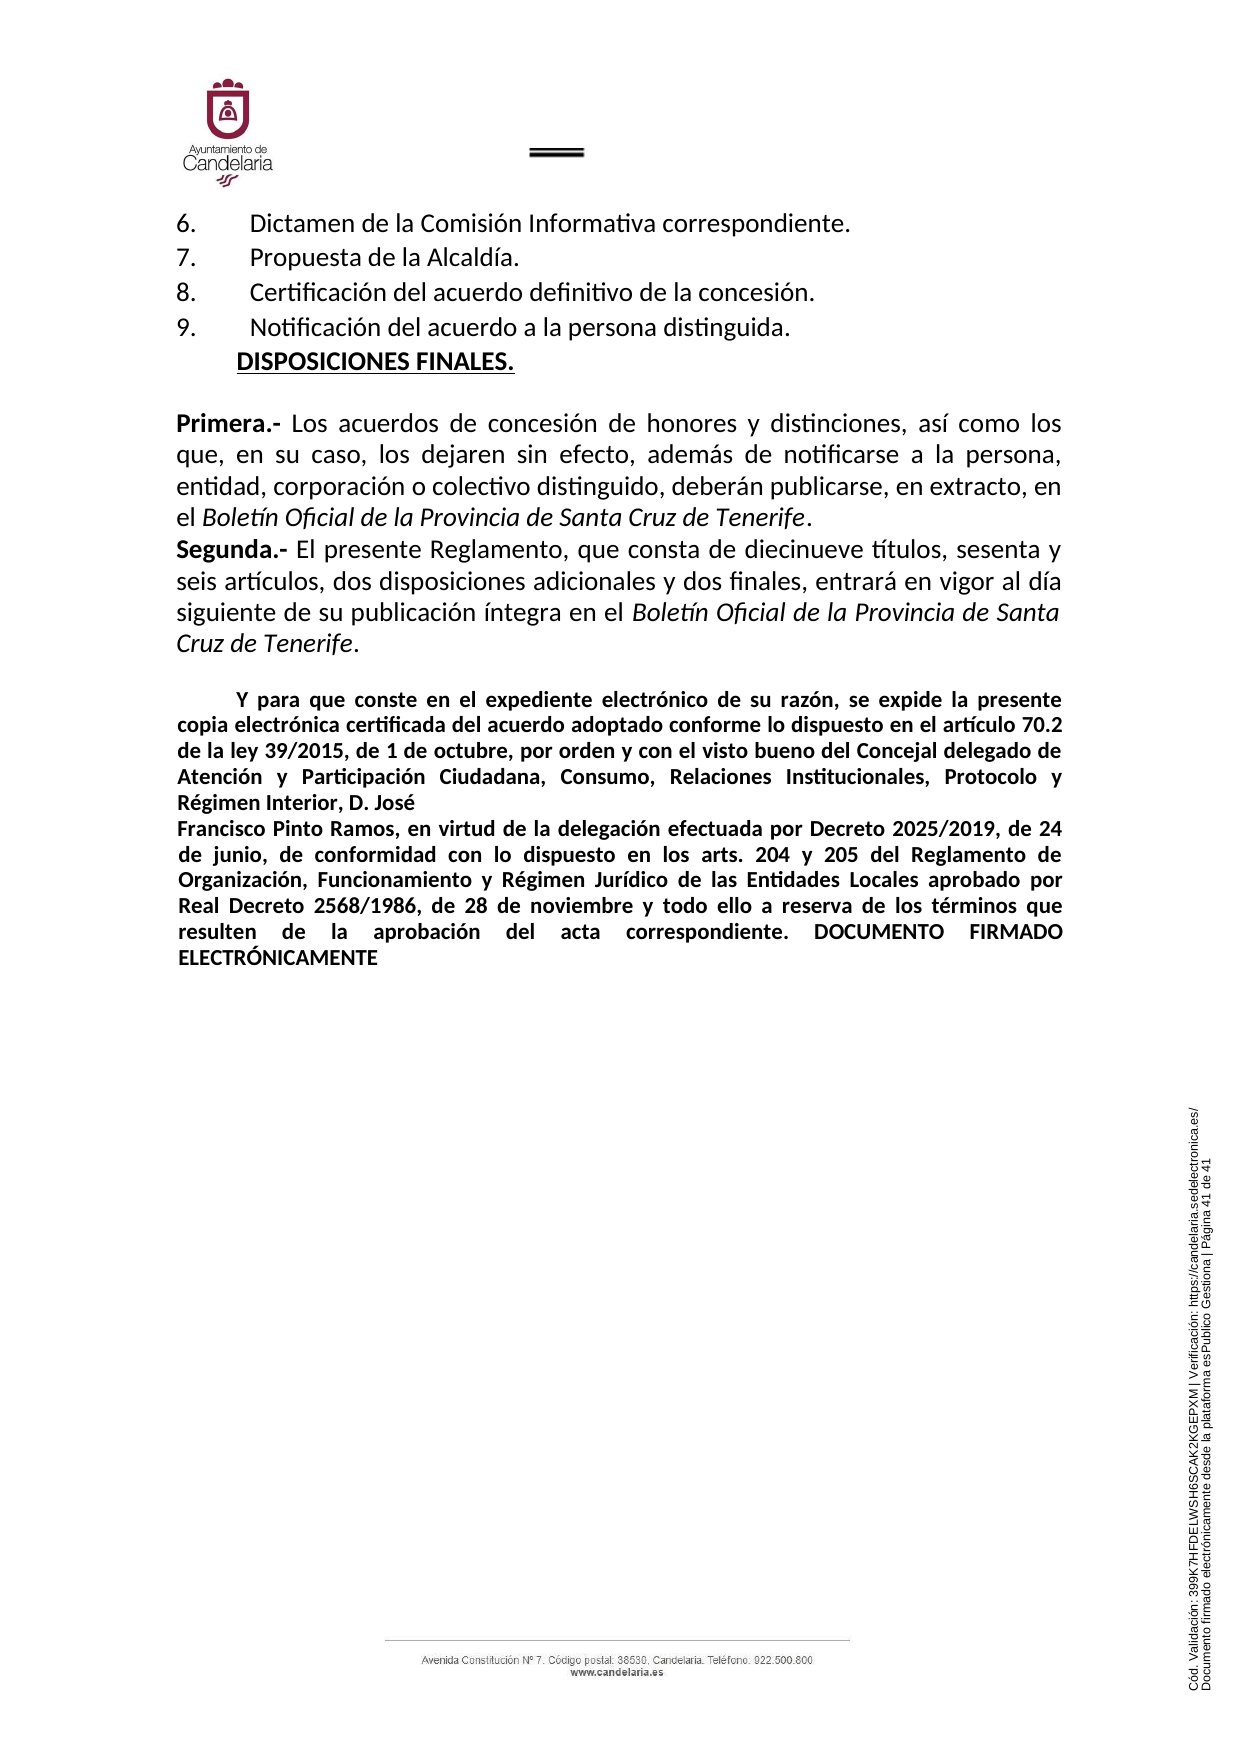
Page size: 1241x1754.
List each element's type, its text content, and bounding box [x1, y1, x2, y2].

text DISPOSICIONES FINALES. [236, 346, 1064, 377]
list Propuesta de la Alcaldía. [176, 242, 1063, 273]
text Francisco Pinto Ramos, en virtud de la delegación efectuada por Decreto 2025/2019, de 24 de junio, de conformidad con lo dispuesto en los arts. 204 y 205 del Reglamento de Organización, Funcionamiento y Régimen Jurídico de las Entidades Locales aprobado por Real Decreto 2568/1986, de 28 de noviembre y todo ello a reserva de los términos que resulten de la aprobación del acta correspondiente. DOCUMENTO FIRMADO ELECTRÓNICAMENTE [177, 816, 1064, 971]
list Certificación del acuerdo definitivo de la concesión. [176, 277, 1063, 308]
list Dictamen de la Comisión Informativa correspondiente. [176, 207, 1063, 238]
text Segunda.- El presente Reglamento, que consta de diecinueve títulos, sesenta y seis artículos, dos disposiciones adicionales y dos finales, entrará en vigor al día siguiente de su publicación íntegra en el Boletín Oficial de la Provincia de Santa Cruz de Tenerife. [176, 534, 1063, 659]
text Primera.- Los acuerdos de concesión de honores y distinciones, así como los que, en su caso, los dejaren sin efecto, además de notificarse a la persona, entidad, corporación o colectivo distinguido, deberán publicarse, en extracto, en el Boletín Oficial de la Provincia de Santa Cruz de Tenerife. [176, 408, 1063, 533]
list Notificación del acuerdo a la persona distinguida. [176, 311, 1063, 343]
text Y para que conste en el expediente electrónico de su razón, se expide la presente copia electrónica certificada del acuerdo adoptado conforme lo dispuesto en el artículo 70.2 de la ley 39/2015, de 1 de octubre, por orden y con el visto bueno del Concejal delegado de Atención y Participación Ciudadana, Consumo, Relaciones Institucionales, Protocolo y Régimen Interior, D. José [177, 687, 1064, 816]
